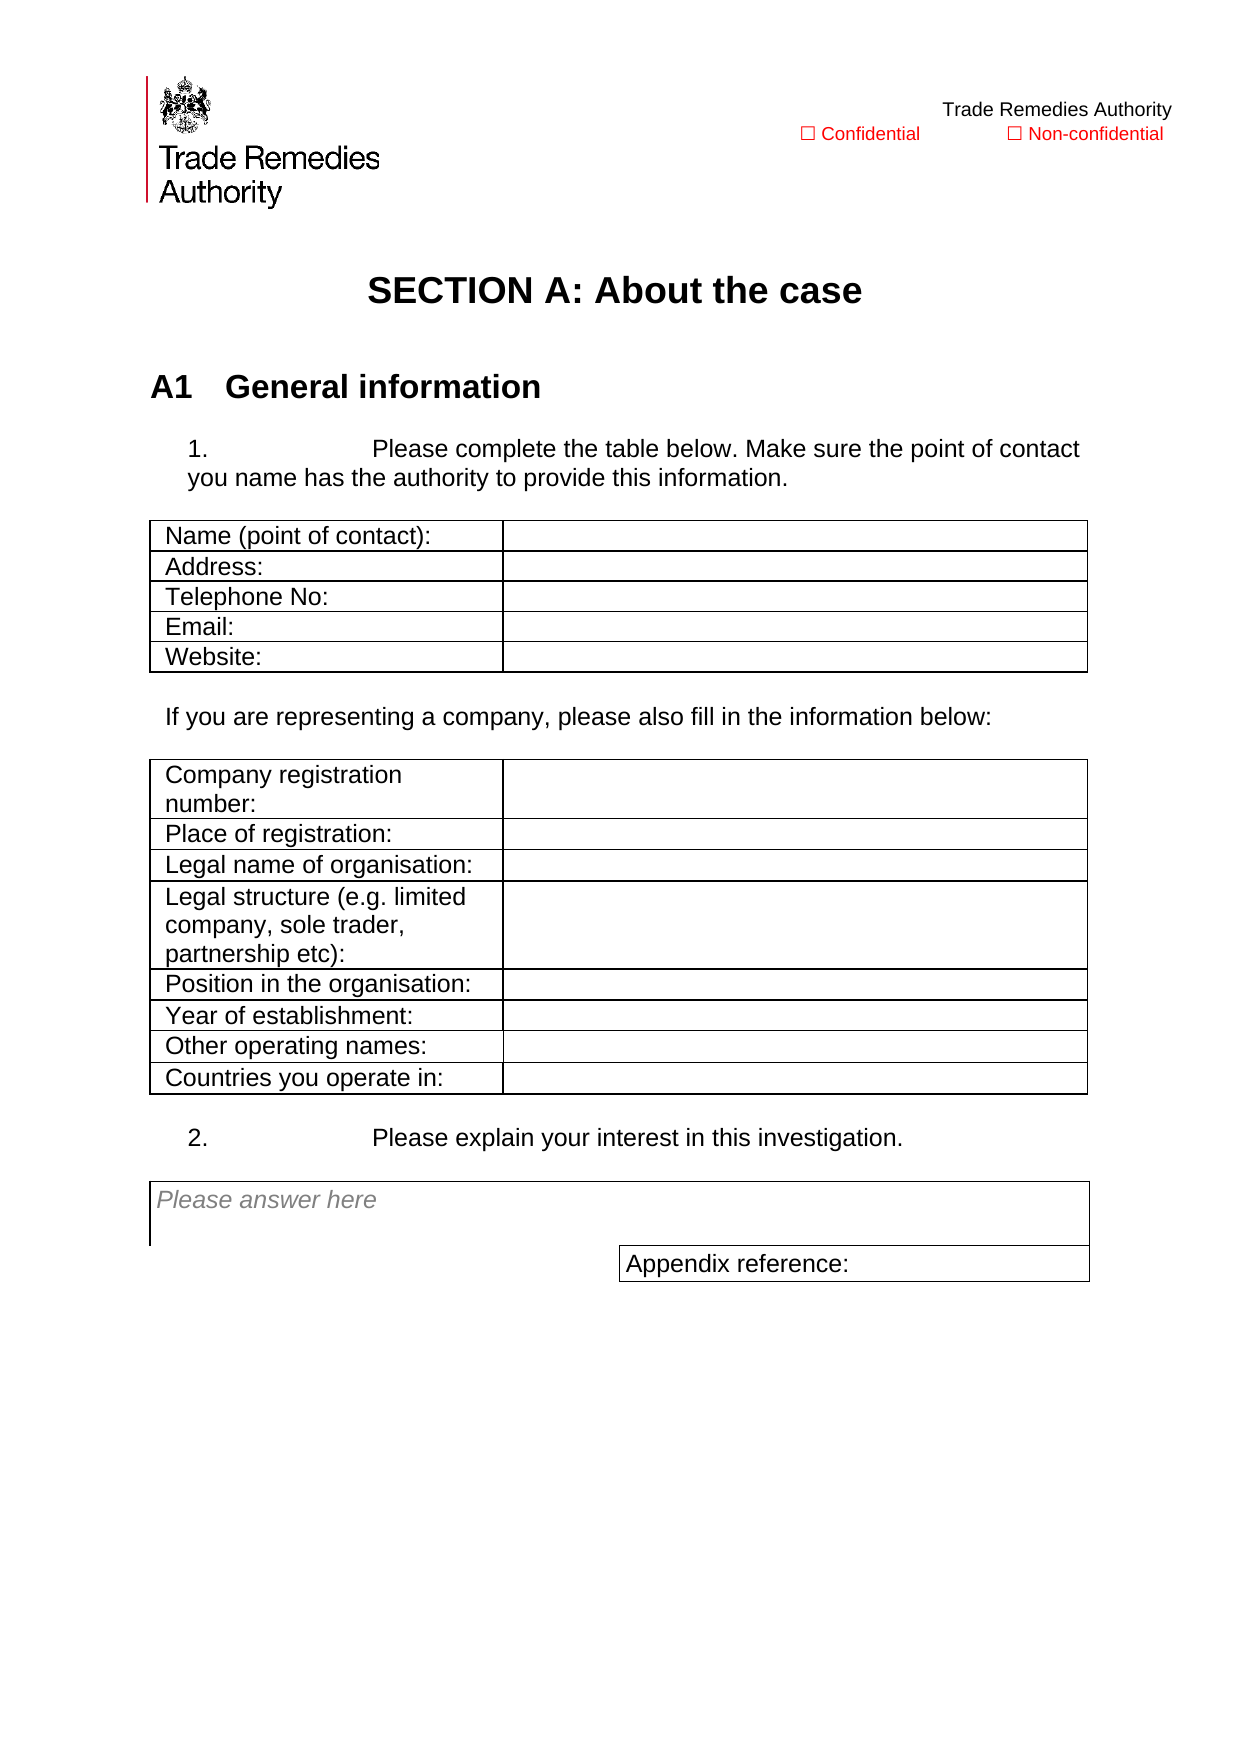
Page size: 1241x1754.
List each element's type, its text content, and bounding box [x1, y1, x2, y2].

subtitle SECTION A: About the case [150, 268, 1090, 312]
table_header [504, 760, 1087, 817]
table_cell Place of registration: [151, 819, 502, 849]
table_cell [150, 1246, 619, 1281]
table_cell [504, 1063, 1087, 1093]
table_cell Website: [151, 642, 502, 671]
table_cell [504, 612, 1087, 641]
table_cell Year of establishment: [151, 1001, 502, 1030]
subtitle A1 General information [150, 367, 1090, 405]
table_cell [504, 1031, 1087, 1062]
table_header Name (point of contact): [151, 521, 502, 550]
table_cell Other operating names: [151, 1031, 503, 1062]
table_cell [504, 642, 1087, 671]
table_cell Address: [151, 552, 502, 580]
list Please complete the table below. Make sure the point of contact you name has the authority to provide this information. [187, 434, 1090, 491]
table_cell [504, 1001, 1087, 1030]
table_cell [504, 582, 1087, 611]
text If you are representing a company, please also fill in the information below: [165, 701, 1090, 730]
table_cell Appendix reference: [620, 1246, 1089, 1281]
table_cell Email: [151, 612, 502, 641]
table_header Company registration number: [151, 760, 502, 817]
table_header Please answer here [151, 1182, 1089, 1245]
table_cell [504, 850, 1087, 880]
table_cell Position in the organisation: [151, 970, 502, 999]
table_cell [504, 970, 1087, 999]
table_header [504, 521, 1087, 550]
table_cell Countries you operate in: [151, 1063, 502, 1093]
table_cell Legal structure (e.g. limited company, sole trader, partnership etc): [151, 882, 502, 968]
table_cell [504, 552, 1087, 580]
table_cell [504, 882, 1087, 968]
table_cell Telephone No: [151, 582, 502, 611]
table_cell [504, 819, 1087, 849]
table_cell Legal name of organisation: [151, 850, 502, 880]
list Please explain your interest in this investigation. [187, 1123, 1090, 1152]
